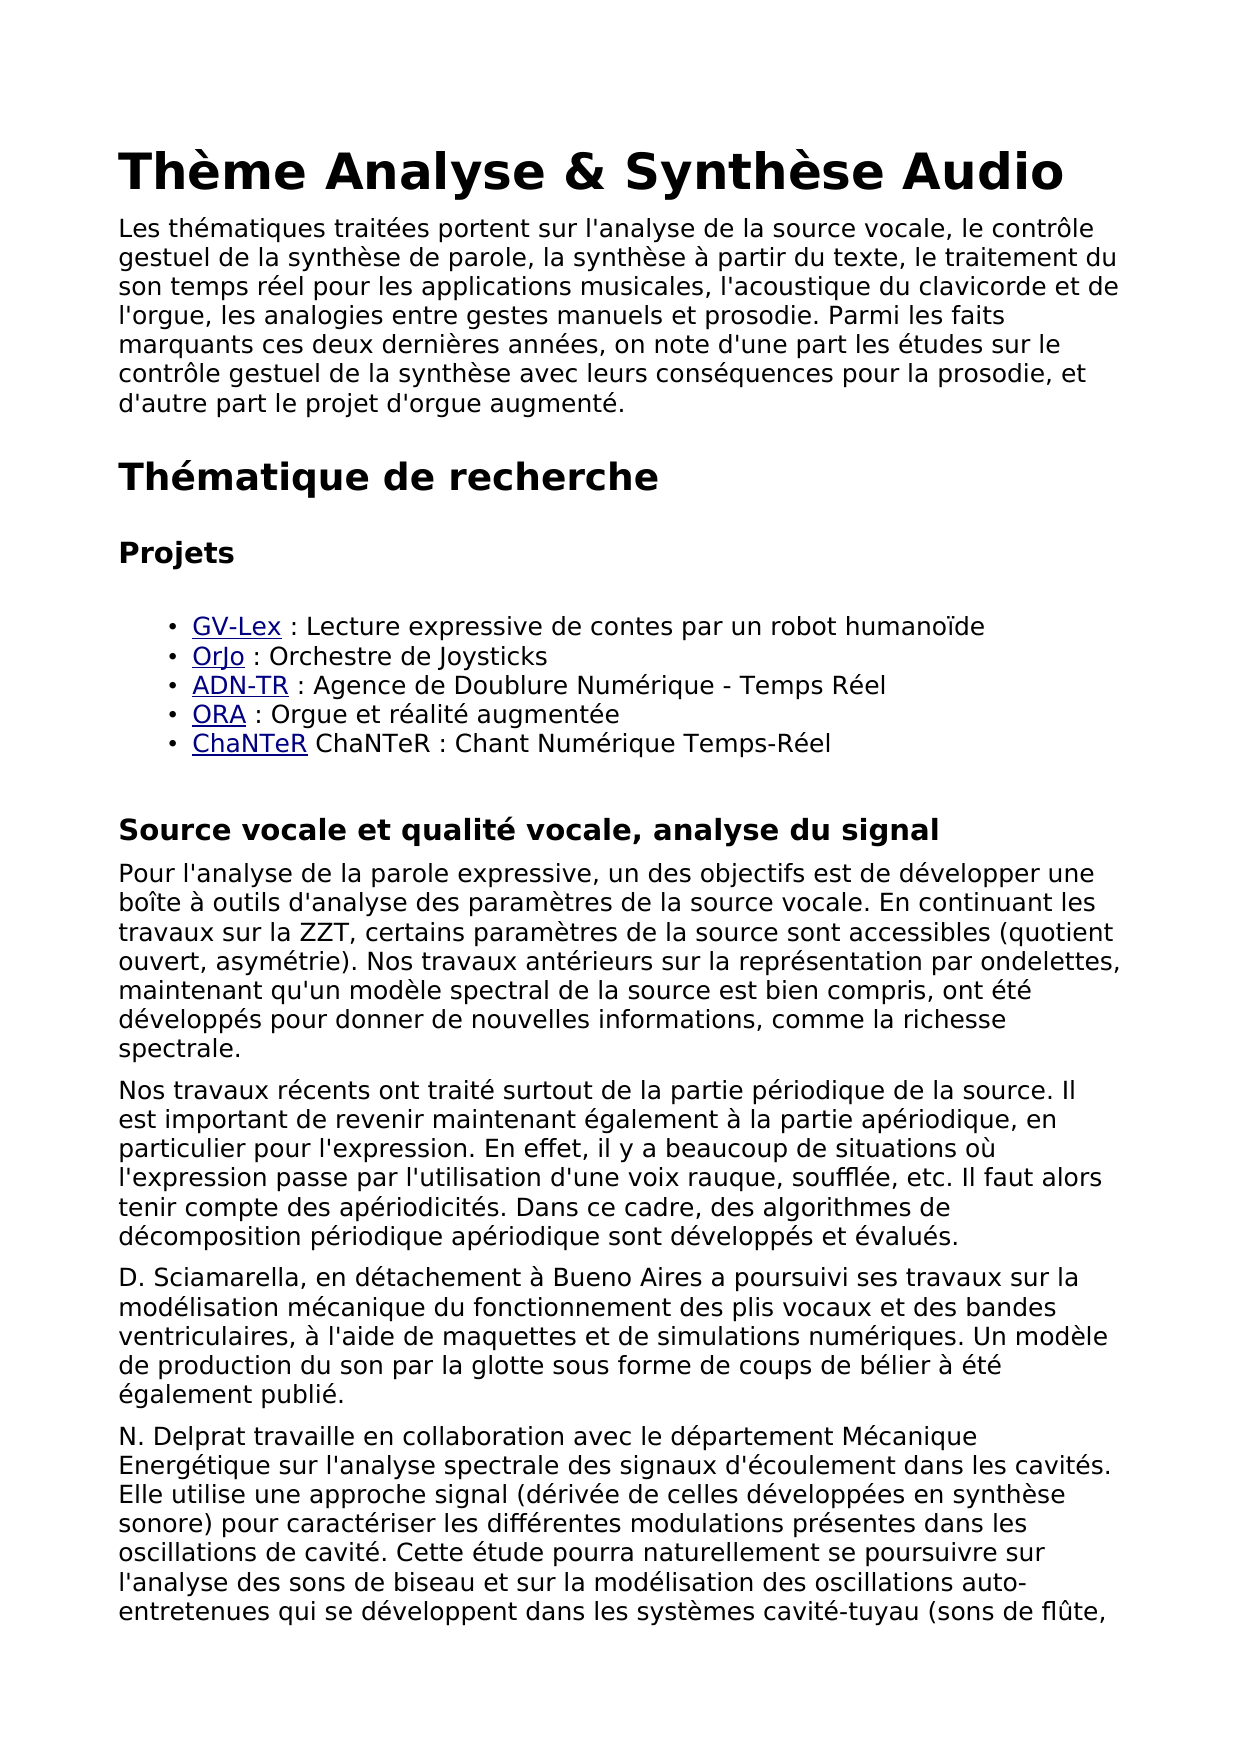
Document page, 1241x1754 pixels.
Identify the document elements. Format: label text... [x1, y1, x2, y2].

subtitle Thématique de recherche [118, 456, 1122, 499]
text N. Delprat travaille en collaboration avec le département Mécanique Energétique sur l'analyse spectrale des signaux d'écoulement dans les cavités. Elle utilise une approche signal (dérivée de celles développées en synthèse sonore) pour caractériser les différentes modulations présentes dans les oscillations de cavité. Cette étude pourra naturellement se poursuivre sur l'analyse des sons de biseau et sur la modélisation des oscillations auto-entretenues qui se développent dans les systèmes cavité-tuyau (sons de flûte, [118, 1422, 1122, 1626]
text Les thématiques traitées portent sur l'analyse de la source vocale, le contrôle gestuel de la synthèse de parole, la synthèse à partir du texte, le traitement du son temps réel pour les applications musicales, l'acoustique du clavicorde et de l'orgue, les analogies entre gestes manuels et prosodie. Parmi les faits marquants ces deux dernières années, on note d'une part les études sur le contrôle gestuel de la synthèse avec leurs conséquences pour la prosodie, et d'autre part le projet d'orgue augmenté. [118, 214, 1122, 418]
list GV-Lex : Lecture expressive de contes par un robot humanoïde [177, 613, 1122, 642]
list ChaNTeR ChaNTeR : Chant Numérique Temps-Réel [177, 729, 1122, 758]
subtitle Source vocale et qualité vocale, analyse du signal [118, 813, 1122, 847]
text Nos travaux récents ont traité surtout de la partie périodique de la source. Il est important de revenir maintenant également à la partie apériodique, en particulier pour l'expression. En effet, il y a beaucoup de situations où l'expression passe par l'utilisation d'une voix rauque, soufflée, etc. Il faut alors tenir compte des apériodicités. Dans ce cadre, des algorithmes de décomposition périodique apériodique sont développés et évalués. [118, 1076, 1122, 1251]
text Pour l'analyse de la parole expressive, un des objectifs est de développer une boîte à outils d'analyse des paramètres de la source vocale. En continuant les travaux sur la ZZT, certains paramètres de la source sont accessibles (quotient ouvert, asymétrie). Nos travaux antérieurs sur la représentation par ondelettes, maintenant qu'un modèle spectral de la source est bien compris, ont été développés pour donner de nouvelles informations, comme la richesse spectrale. [118, 859, 1122, 1063]
list OrJo : Orchestre de Joysticks [177, 642, 1122, 671]
subtitle Thème Analyse & Synthèse Audio [118, 143, 1122, 201]
list ADN-TR : Agence de Doublure Numérique - Temps Réel [177, 671, 1122, 700]
subtitle Projets [118, 537, 1122, 571]
text D. Sciamarella, en détachement à Bueno Aires a poursuivi ses travaux sur la modélisation mécanique du fonctionnement des plis vocaux et des bandes ventriculaires, à l'aide de maquettes et de simulations numériques. Un modèle de production du son par la glotte sous forme de coups de bélier à été également publié. [118, 1263, 1122, 1409]
list ORA : Orgue et réalité augmentée [177, 700, 1122, 729]
